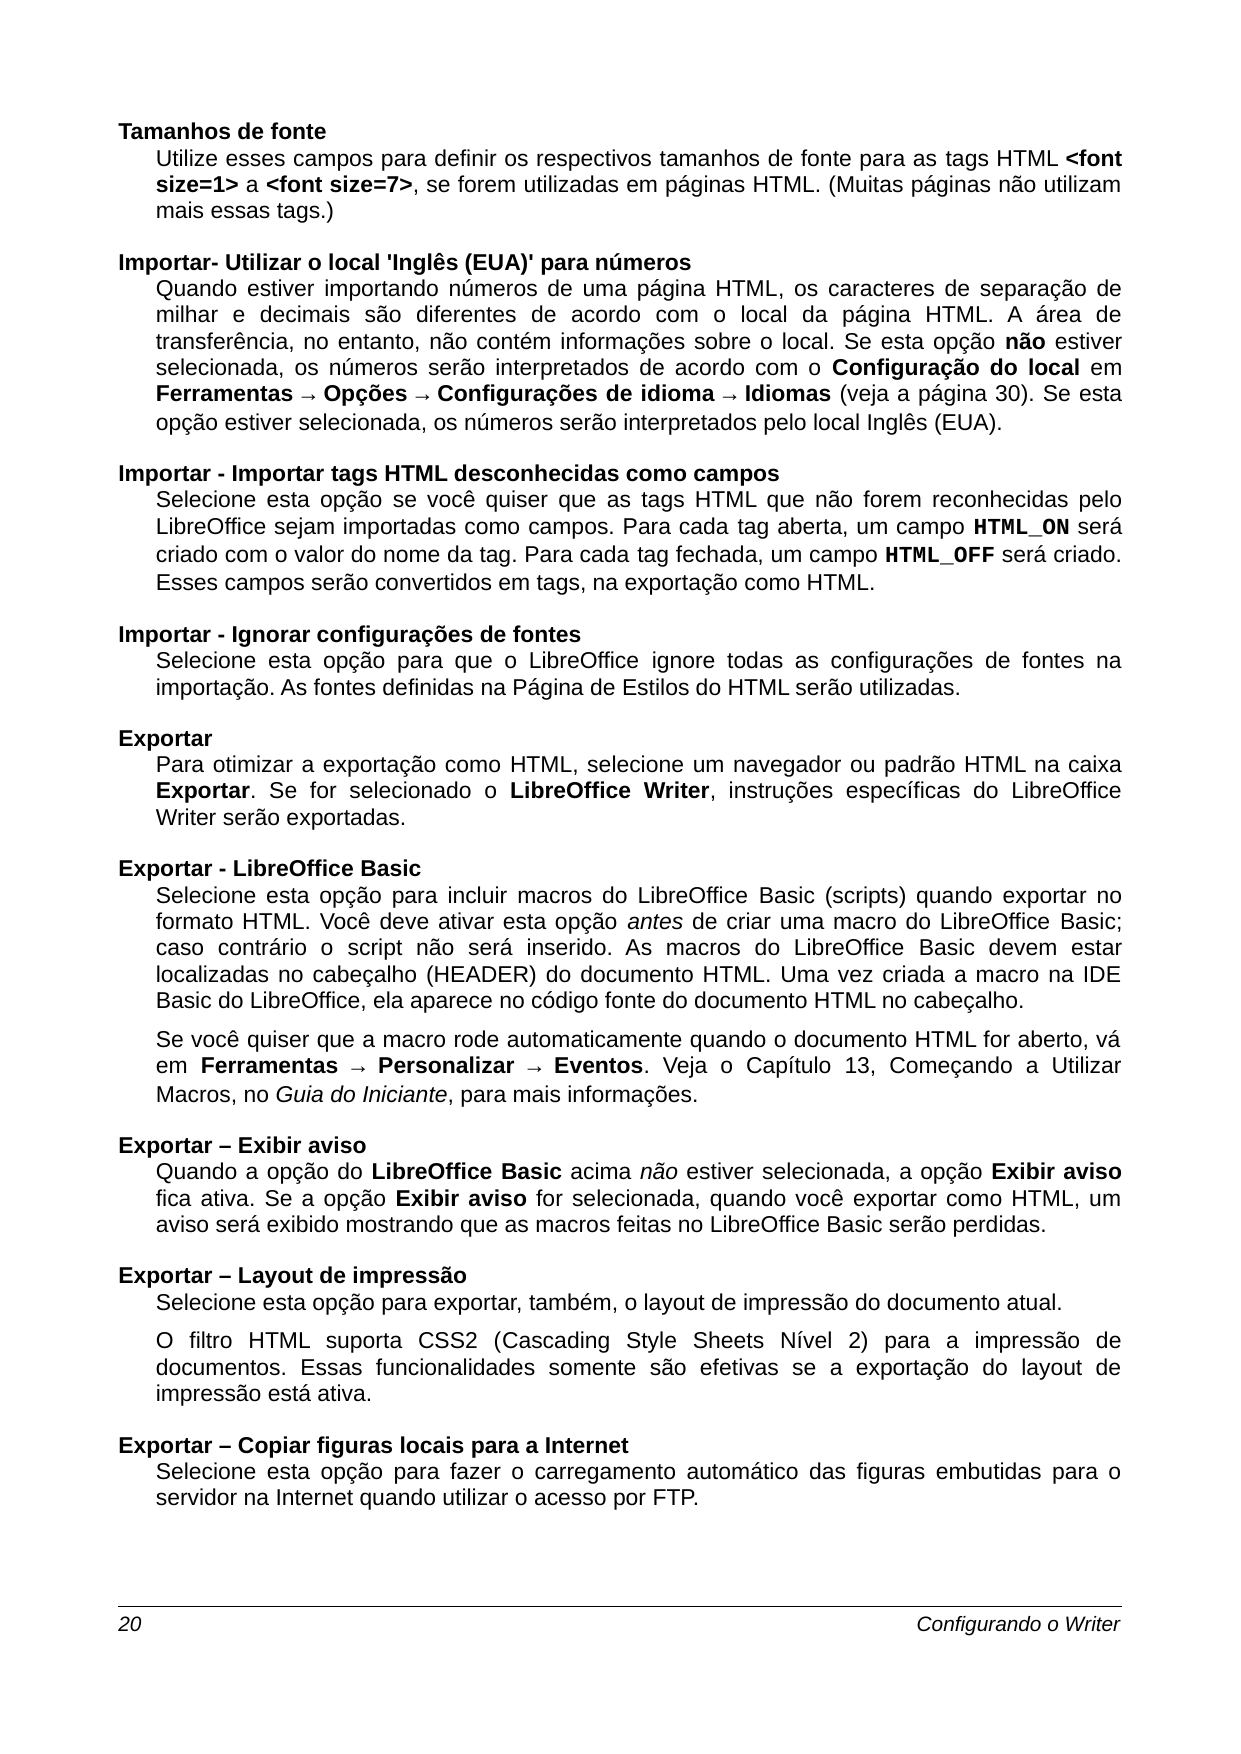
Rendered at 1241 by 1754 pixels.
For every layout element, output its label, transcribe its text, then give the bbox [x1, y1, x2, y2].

text Para otimizar a exportação como HTML, selecione um navegador ou padrão HTML na caixa Exportar. Se for selecionado o LibreOffice Writer, instruções específicas do LibreOffice Writer serão exportadas. [156, 751, 1122, 830]
text Exportar [118, 725, 1122, 751]
text Quando a opção do LibreOffice Basic acima não estiver selecionada, a opção Exibir aviso fica ativa. Se a opção Exibir aviso for selecionada, quando você exportar como HTML, um aviso será exibido mostrando que as macros feitas no LibreOffice Basic serão perdidas. [156, 1158, 1122, 1237]
text Utilize esses campos para definir os respectivos tamanhos de fonte para as tags HTML <font size=1> a <font size=7>, se forem utilizadas em páginas HTML. (Muitas páginas não utilizam mais essas tags.) [156, 144, 1122, 223]
text Importar - Ignorar configurações de fontes [118, 621, 1122, 647]
text Exportar – Layout de impressão [118, 1262, 1122, 1289]
text Selecione esta opção se você quiser que as tags HTML que não forem reconhecidas pelo LibreOffice sejam importadas como campos. Para cada tag aberta, um campo HTML_ON será criado com o valor do nome da tag. Para cada tag fechada, um campo HTML_OFF será criado. Esses campos serão convertidos em tags, na exportação como HTML. [156, 486, 1122, 596]
text Exportar - LibreOffice Basic [118, 855, 1122, 882]
text Quando estiver importando números de uma página HTML, os caracteres de separação de milhar e decimais são diferentes de acordo com o local da página HTML. A área de transferência, no entanto, não contém informações sobre o local. Se esta opção não estiver selecionada, os números serão interpretados de acordo com o Configuração do local em Ferramentas → Opções → Configurações de idioma → Idiomas (veja a página 30). Se esta opção estiver selecionada, os números serão interpretados pelo local Inglês (EUA). [156, 275, 1122, 435]
text Selecione esta opção para fazer o carregamento automático das figuras embutidas para o servidor na Internet quando utilizar o acesso por FTP. [156, 1458, 1122, 1511]
text Exportar – Exibir aviso [118, 1132, 1122, 1158]
text O filtro HTML suporta CSS2 (Cascading Style Sheets Nível 2) para a impressão de documentos. Essas funcionalidades somente são efetivas se a exportação do layout de impressão está ativa. [156, 1327, 1122, 1407]
text Se você quiser que a macro rode automaticamente quando o documento HTML for aberto, vá em Ferramentas → Personalizar → Eventos. Veja o Capítulo 13, Começando a Utilizar Macros, no Guia do Iniciante, para mais informações. [156, 1026, 1122, 1107]
text Selecione esta opção para incluir macros do LibreOffice Basic (scripts) quando exportar no formato HTML. Você deve ativar esta opção antes de criar uma macro do LibreOffice Basic; caso contrário o script não será inserido. As macros do LibreOffice Basic devem estar localizadas no cabeçalho (HEADER) do documento HTML. Uma vez criada a macro na IDE Basic do LibreOffice, ela aparece no código fonte do documento HTML no cabeçalho. [156, 882, 1122, 1013]
text Importar - Importar tags HTML desconhecidas como campos [118, 460, 1122, 486]
text Selecione esta opção para que o LibreOffice ignore todas as configurações de fontes na importação. As fontes definidas na Página de Estilos do HTML serão utilizadas. [156, 647, 1122, 700]
text Exportar – Copiar figuras locais para a Internet [118, 1432, 1122, 1458]
text Tamanhos de fonte [118, 118, 1122, 144]
text Importar- Utilizar o local 'Inglês (EUA)' para números [118, 248, 1122, 275]
text Selecione esta opção para exportar, também, o layout de impressão do documento atual. [156, 1289, 1122, 1315]
